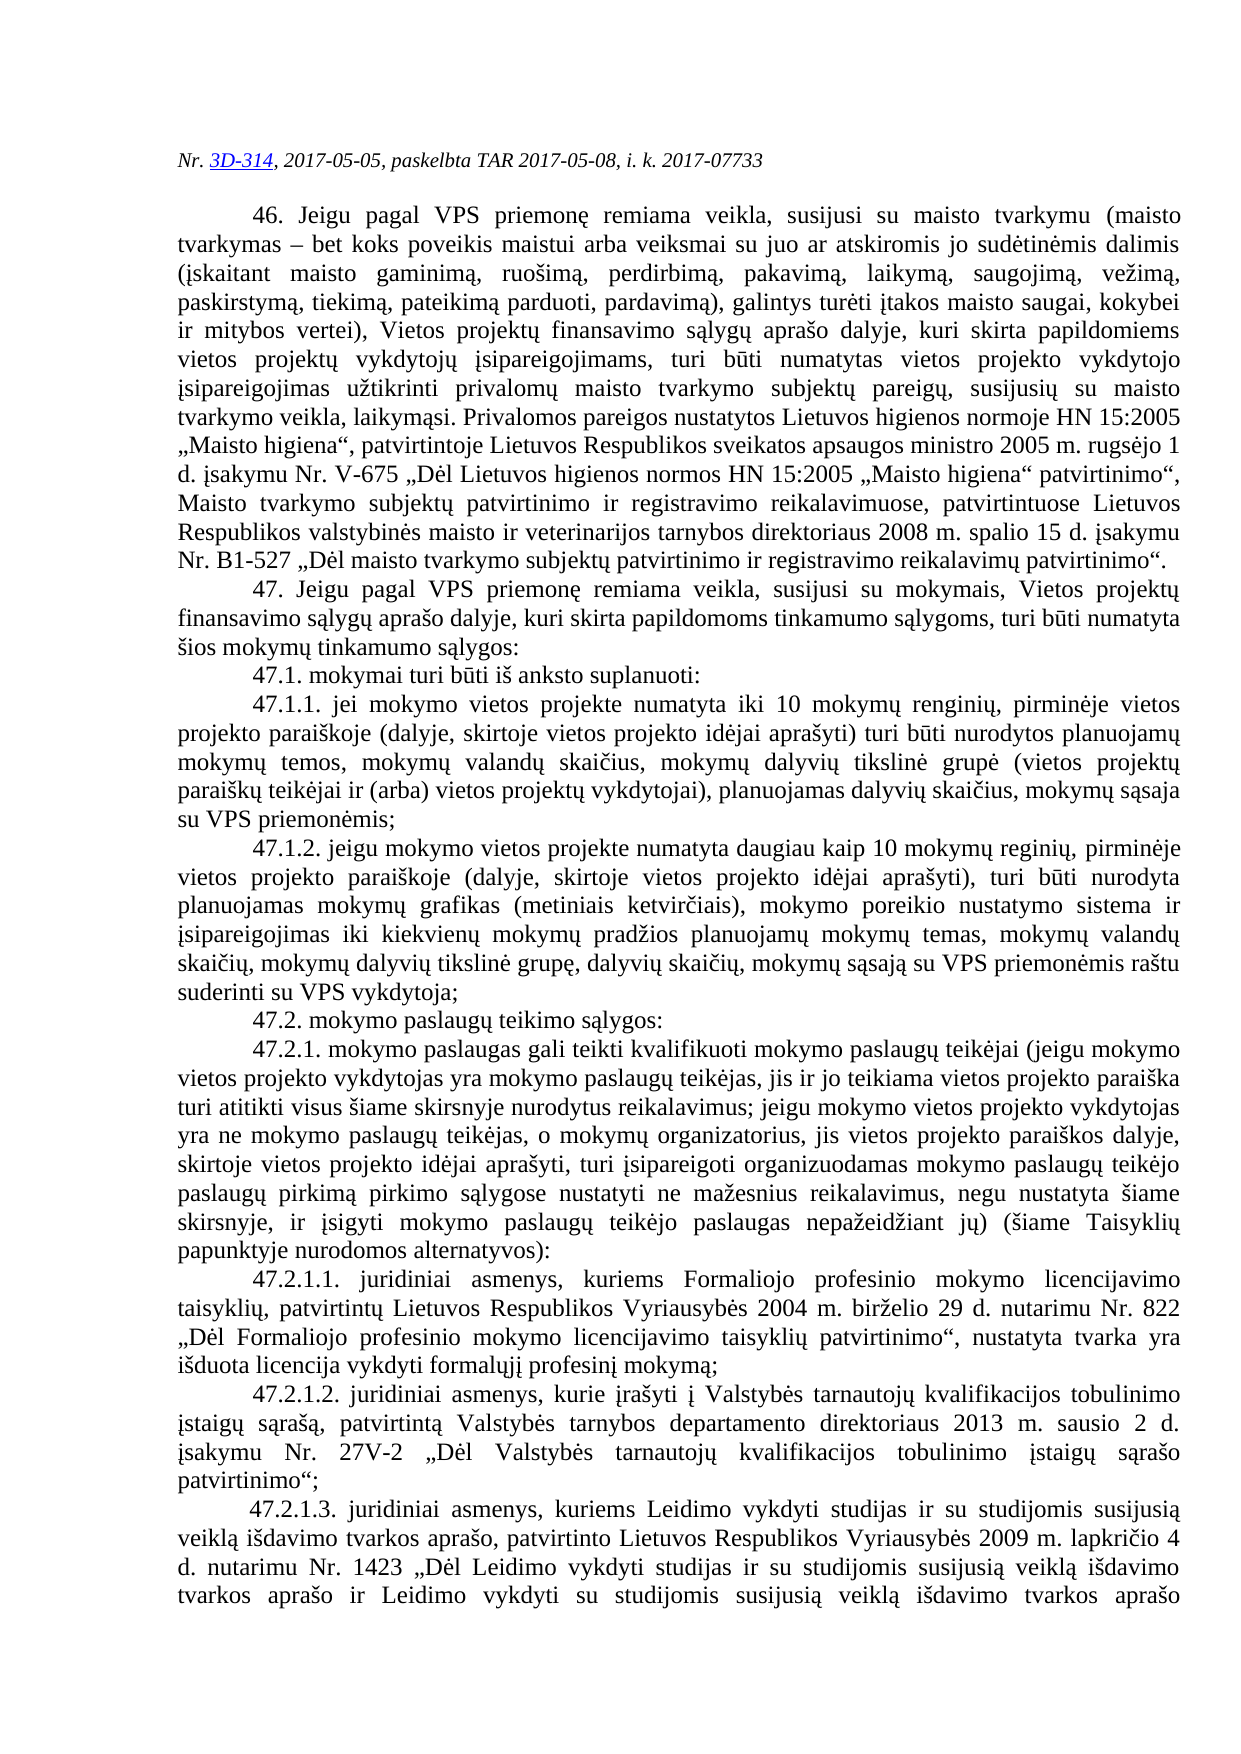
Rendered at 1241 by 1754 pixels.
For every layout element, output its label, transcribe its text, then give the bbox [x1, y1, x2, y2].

text 47.1.2. jeigu mokymo vietos projekte numatyta daugiau kaip 10 mokymų reginių, pirminėje vietos projekto paraiškoje (dalyje, skirtoje vietos projekto idėjai aprašyti), turi būti nurodyta planuojamas mokymų grafikas (metiniais ketvirčiais), mokymo poreikio nustatymo sistema ir įsipareigojimas iki kiekvienų mokymų pradžios planuojamų mokymų temas, mokymų valandų skaičių, mokymų dalyvių tikslinė grupę, dalyvių skaičių, mokymų sąsają su VPS priemonėmis raštu suderinti su VPS vykdytoja; [177, 833, 1181, 1006]
text 47.1. mokymai turi būti iš anksto suplanuoti: [177, 661, 1181, 689]
text 47.2.1.3. juridiniai asmenys, kuriems Leidimo vykdyti studijas ir su studijomis susijusią veiklą išdavimo tvarkos aprašo, patvirtinto Lietuvos Respublikos Vyriausybės 2009 m. lapkričio 4 d. nutarimu Nr. 1423 „Dėl Leidimo vykdyti studijas ir su studijomis susijusią veiklą išdavimo tvarkos aprašo ir Leidimo vykdyti su studijomis susijusią veiklą išdavimo tvarkos aprašo [177, 1494, 1181, 1609]
text 46. Jeigu pagal VPS priemonę remiama veikla, susijusi su maisto tvarkymu (maisto tvarkymas – bet koks poveikis maistui arba veiksmai su juo ar atskiromis jo sudėtinėmis dalimis (įskaitant maisto gaminimą, ruošimą, perdirbimą, pakavimą, laikymą, saugojimą, vežimą, paskirstymą, tiekimą, pateikimą parduoti, pardavimą), galintys turėti įtakos maisto saugai, kokybei ir mitybos vertei), Vietos projektų finansavimo sąlygų aprašo dalyje, kuri skirta papildomiems vietos projektų vykdytojų įsipareigojimams, turi būti numatytas vietos projekto vykdytojo įsipareigojimas užtikrinti privalomų maisto tvarkymo subjektų pareigų, susijusių su maisto tvarkymo veikla, laikymąsi. Privalomos pareigos nustatytos Lietuvos higienos normoje HN 15:2005 „Maisto higiena“, patvirtintoje Lietuvos Respublikos sveikatos apsaugos ministro 2005 m. rugsėjo 1 d. įsakymu Nr. V-675 „Dėl Lietuvos higienos normos HN 15:2005 „Maisto higiena“ patvirtinimo“, Maisto tvarkymo subjektų patvirtinimo ir registravimo reikalavimuose, patvirtintuose Lietuvos Respublikos valstybinės maisto ir veterinarijos tarnybos direktoriaus 2008 m. spalio 15 d. įsakymu Nr. B1-527 „Dėl maisto tvarkymo subjektų patvirtinimo ir registravimo reikalavimų patvirtinimo“. [177, 201, 1181, 574]
text 47.2.1.2. juridiniai asmenys, kurie įrašyti į Valstybės tarnautojų kvalifikacijos tobulinimo įstaigų sąrašą, patvirtintą Valstybės tarnybos departamento direktoriaus 2013 m. sausio 2 d. įsakymu Nr. 27V-2 „Dėl Valstybės tarnautojų kvalifikacijos tobulinimo įstaigų sąrašo patvirtinimo“; [177, 1379, 1181, 1494]
text 47.2.1.1. juridiniai asmenys, kuriems Formaliojo profesinio mokymo licencijavimo taisyklių, patvirtintų Lietuvos Respublikos Vyriausybės 2004 m. birželio 29 d. nutarimu Nr. 822 „Dėl Formaliojo profesinio mokymo licencijavimo taisyklių patvirtinimo“, nustatyta tvarka yra išduota licencija vykdyti formalųjį profesinį mokymą; [177, 1264, 1181, 1379]
text 47.1.1. jei mokymo vietos projekte numatyta iki 10 mokymų renginių, pirminėje vietos projekto paraiškoje (dalyje, skirtoje vietos projekto idėjai aprašyti) turi būti nurodytos planuojamų mokymų temos, mokymų valandų skaičius, mokymų dalyvių tikslinė grupė (vietos projektų paraiškų teikėjai ir (arba) vietos projektų vykdytojai), planuojamas dalyvių skaičius, mokymų sąsaja su VPS priemonėmis; [177, 689, 1181, 833]
text 47. Jeigu pagal VPS priemonę remiama veikla, susijusi su mokymais, Vietos projektų finansavimo sąlygų aprašo dalyje, kuri skirta papildomoms tinkamumo sąlygoms, turi būti numatyta šios mokymų tinkamumo sąlygos: [177, 574, 1181, 661]
text 47.2. mokymo paslaugų teikimo sąlygos: [177, 1006, 1181, 1034]
text 47.2.1. mokymo paslaugas gali teikti kvalifikuoti mokymo paslaugų teikėjai (jeigu mokymo vietos projekto vykdytojas yra mokymo paslaugų teikėjas, jis ir jo teikiama vietos projekto paraiška turi atitikti visus šiame skirsnyje nurodytus reikalavimus; jeigu mokymo vietos projekto vykdytojas yra ne mokymo paslaugų teikėjas, o mokymų organizatorius, jis vietos projekto paraiškos dalyje, skirtoje vietos projekto idėjai aprašyti, turi įsipareigoti organizuodamas mokymo paslaugų teikėjo paslaugų pirkimą pirkimo sąlygose nustatyti ne mažesnius reikalavimus, negu nustatyta šiame skirsnyje, ir įsigyti mokymo paslaugų teikėjo paslaugas nepažeidžiant jų) (šiame Taisyklių papunktyje nurodomos alternatyvos): [177, 1034, 1181, 1264]
text Nr. 3D-314, 2017-05-05, paskelbta TAR 2017-05-08, i. k. 2017-07733 [177, 148, 1181, 172]
